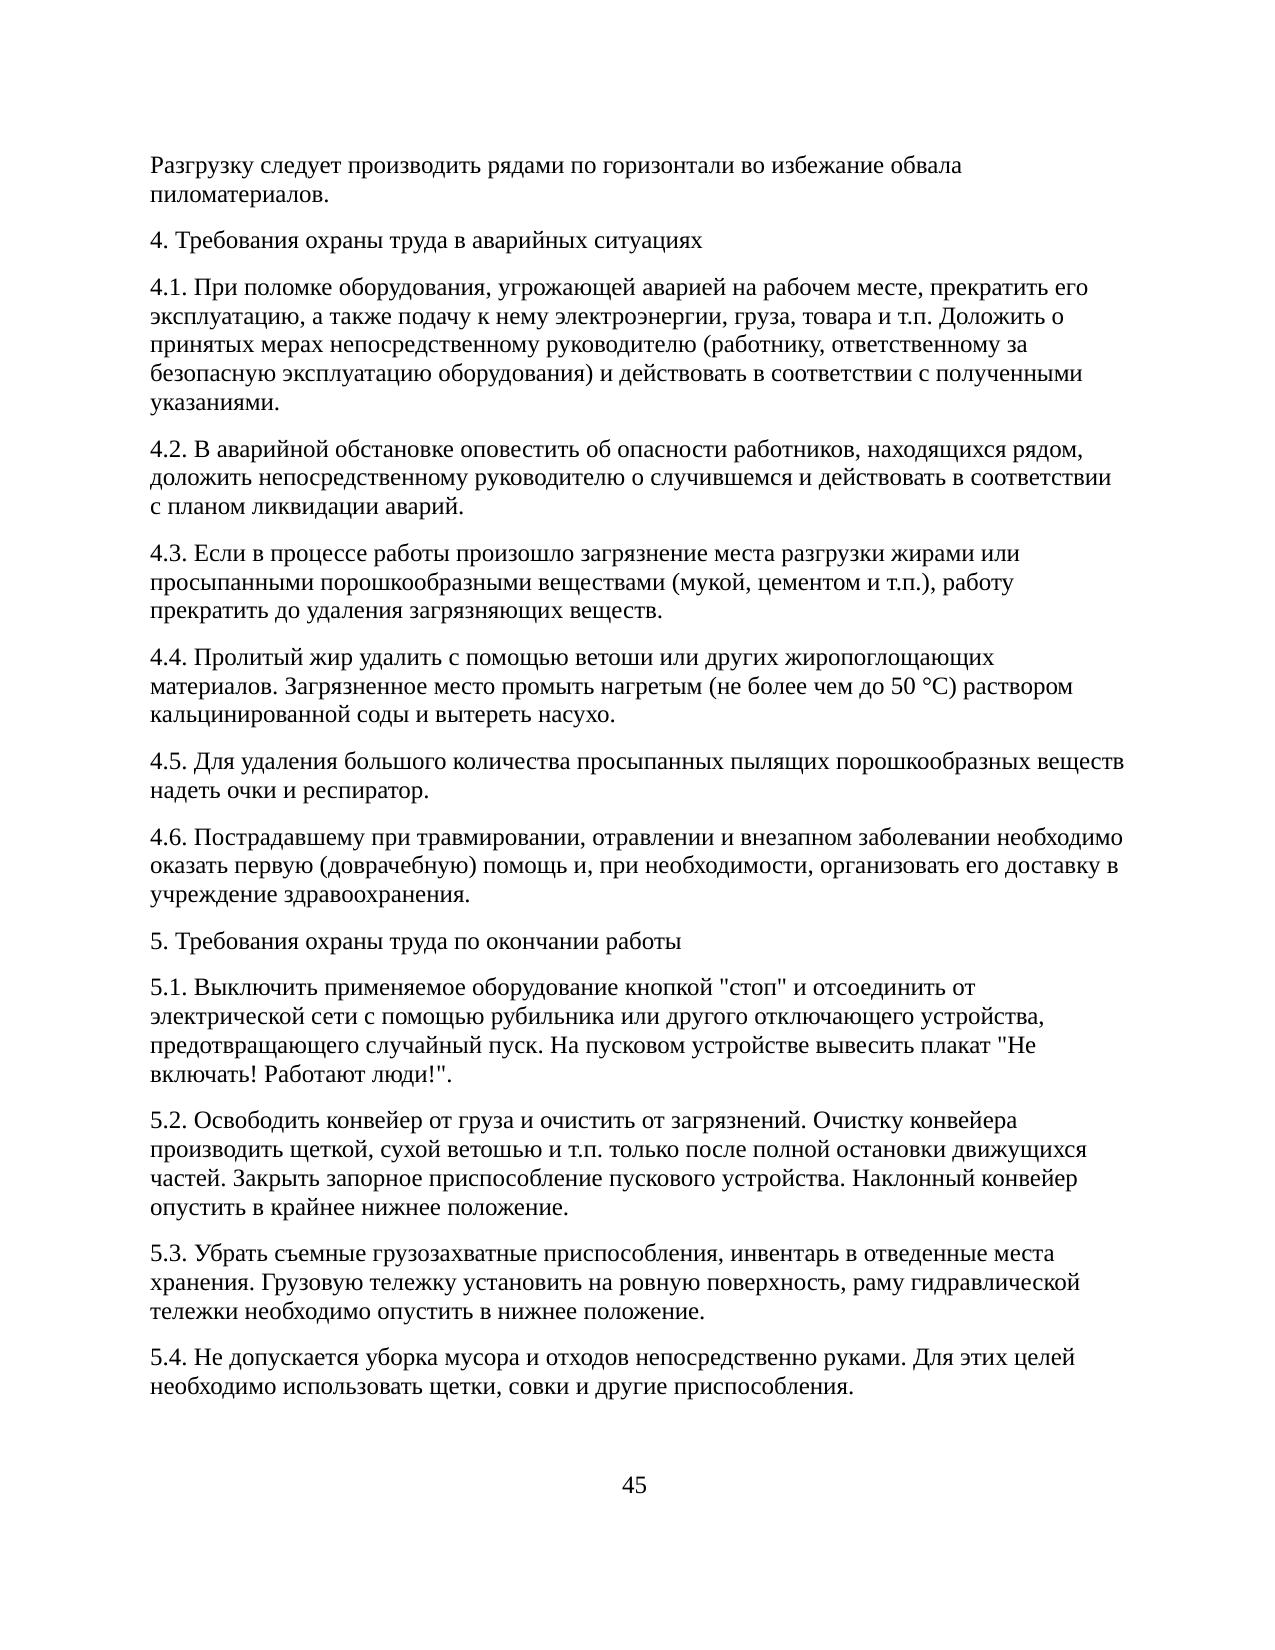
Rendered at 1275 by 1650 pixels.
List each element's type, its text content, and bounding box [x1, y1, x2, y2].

text Разгрузку следует производить рядами по горизонтали во избежание обвала пиломатериалов. [150, 150, 1125, 207]
text 4.1. При поломке оборудования, угрожающей аварией на рабочем месте, прекратить его эксплуатацию, а также подачу к нему электроэнергии, груза, товара и т.п. Доложить о принятых мерах непосредственному руководителю (работнику, ответственному за безопасную эксплуатацию оборудования) и действовать в соответствии с полученными указаниями. [150, 272, 1125, 416]
text 4. Требования охраны труда в аварийных ситуациях [150, 225, 1125, 254]
text 4.4. Пролитый жир удалить с помощью ветоши или других жиропоглощающих материалов. Загрязненное место промыть нагретым (не более чем до 50 °C) раствором кальцинированной соды и вытереть насухо. [150, 642, 1125, 728]
text 4.2. В аварийной обстановке оповестить об опасности работников, находящихся рядом, доложить непосредственному руководителю о случившемся и действовать в соответствии с планом ликвидации аварий. [150, 434, 1125, 520]
text 5. Требования охраны труда по окончании работы [150, 926, 1125, 954]
text 5.3. Убрать съемные грузозахватные приспособления, инвентарь в отведенные места хранения. Грузовую тележку установить на ровную поверхность, раму гидравлической тележки необходимо опустить в нижнее положение. [150, 1238, 1125, 1324]
text 4.5. Для удаления большого количества просыпанных пылящих порошкообразных веществ надеть очки и респиратор. [150, 746, 1125, 804]
text 4.6. Пострадавшему при травмировании, отравлении и внезапном заболевании необходимо оказать первую (доврачебную) помощь и, при необходимости, организовать его доставку в учреждение здравоохранения. [150, 822, 1125, 908]
text 4.3. Если в процессе работы произошло загрязнение места разгрузки жирами или просыпанными порошкообразными веществами (мукой, цементом и т.п.), работу прекратить до удаления загрязняющих веществ. [150, 538, 1125, 624]
text 5.1. Выключить применяемое оборудование кнопкой "стоп" и отсоединить от электрической сети с помощью рубильника или другого отключающего устройства, предотвращающего случайный пуск. На пусковом устройстве вывесить плакат "Не включать! Работают люди!". [150, 972, 1125, 1087]
text 5.4. Не допускается уборка мусора и отходов непосредственно руками. Для этих целей необходимо использовать щетки, совки и другие приспособления. [150, 1342, 1125, 1400]
text 5.2. Освободить конвейер от груза и очистить от загрязнений. Очистку конвейера производить щеткой, сухой ветошью и т.п. только после полной остановки движущихся частей. Закрыть запорное приспособление пускового устройства. Наклонный конвейер опустить в крайнее нижнее положение. [150, 1105, 1125, 1220]
